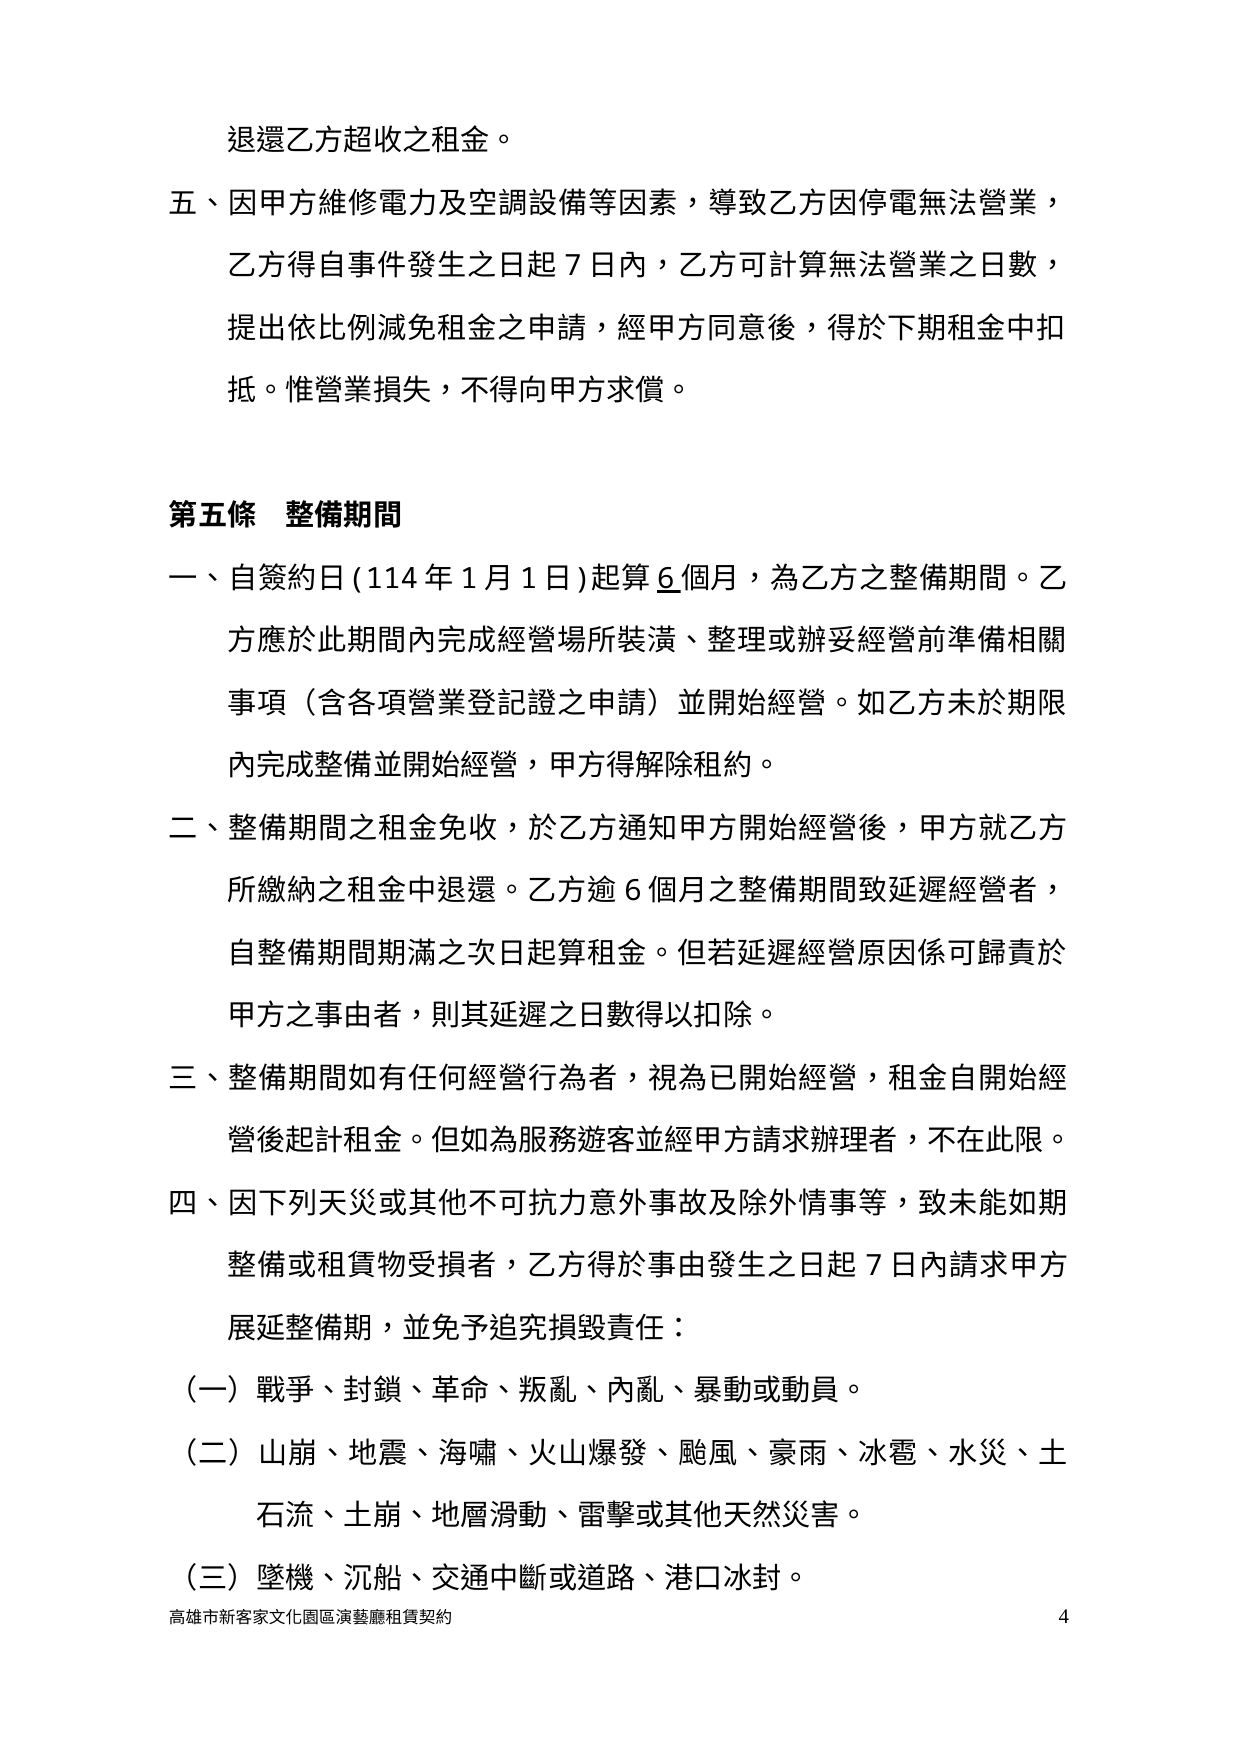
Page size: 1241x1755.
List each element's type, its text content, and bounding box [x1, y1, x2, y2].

text （二）山崩、地震、海嘯、火山爆發、颱風、豪雨、冰雹、水災、土石流、土崩、地層滑動、雷擊或其他天然災害。 [169, 1409, 1069, 1534]
text 五、因甲方維修電力及空調設備等因素，導致乙方因停電無法營業，乙方得自事件發生之日起7日內，乙方可計算無法營業之日數，提出依比例減免租金之申請，經甲方同意後，得於下期租金中扣抵。惟營業損失，不得向甲方求償。 [169, 159, 1069, 409]
text （一）戰爭、封鎖、革命、叛亂、內亂、暴動或動員。 [169, 1346, 1069, 1409]
text 第五條 整備期間 [169, 471, 1069, 534]
text （三）墜機、沉船、交通中斷或道路、港口冰封。 [169, 1534, 1069, 1596]
text 二、整備期間之租金免收，於乙方通知甲方開始經營後，甲方就乙方所繳納之租金中退還。乙方逾6個月之整備期間致延遲經營者，自整備期間期滿之次日起算租金。但若延遲經營原因係可歸責於甲方之事由者，則其延遲之日數得以扣除。 [169, 784, 1069, 1034]
text 退還乙方超收之租金。 [169, 96, 1069, 159]
text 一、自簽約日(114年1月1日)起算6個月，為乙方之整備期間。乙方應於此期間內完成經營場所裝潢、整理或辦妥經營前準備相關事項（含各項營業登記證之申請）並開始經營。如乙方未於期限內完成整備並開始經營，甲方得解除租約。 [169, 534, 1069, 784]
text 三、整備期間如有任何經營行為者，視為已開始經營，租金自開始經營後起計租金。但如為服務遊客並經甲方請求辦理者，不在此限。 [169, 1034, 1069, 1159]
text 四、因下列天災或其他不可抗力意外事故及除外情事等，致未能如期整備或租賃物受損者，乙方得於事由發生之日起7日內請求甲方展延整備期，並免予追究損毀責任： [169, 1159, 1069, 1346]
